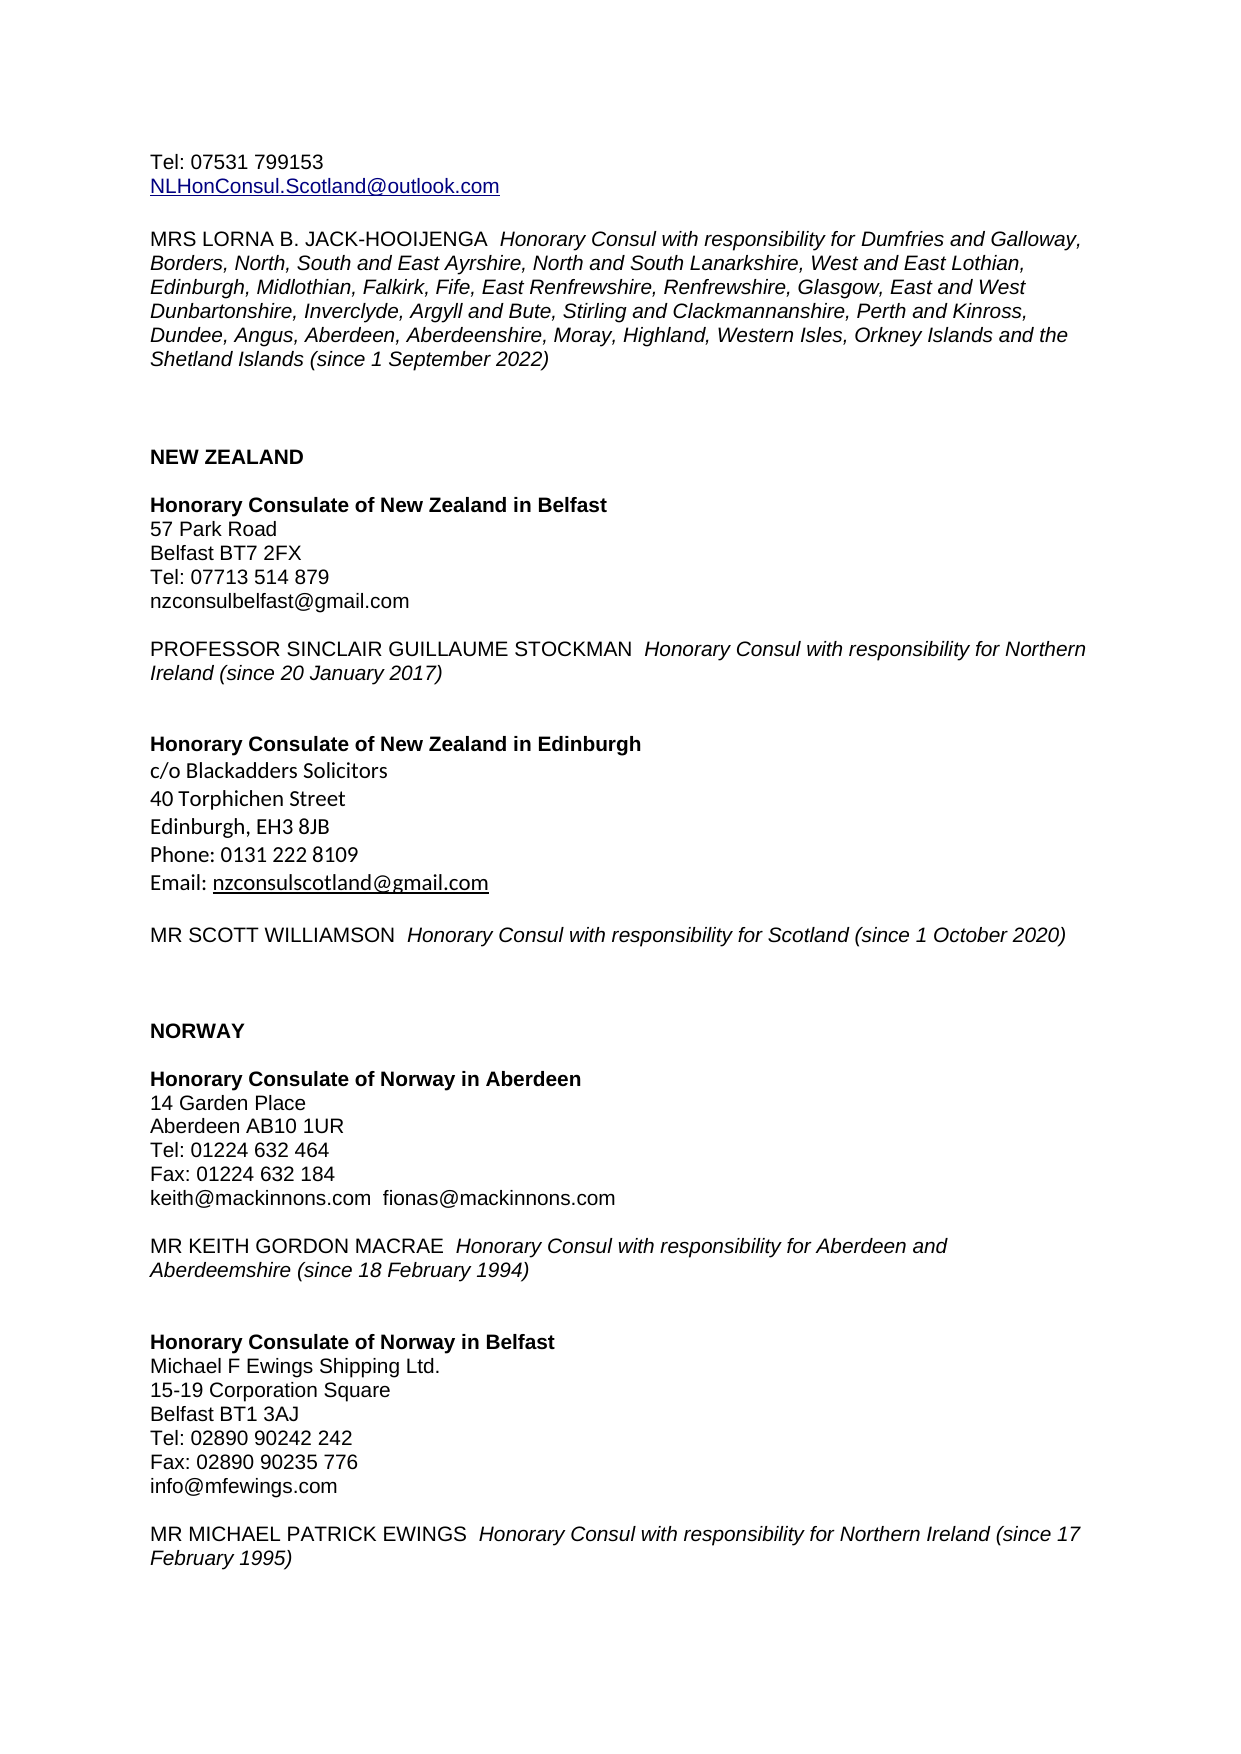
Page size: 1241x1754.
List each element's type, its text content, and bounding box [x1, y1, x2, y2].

text Aberdeen AB10 1UR [150, 1114, 1090, 1138]
text Honorary Consulate of Norway in Aberdeen [150, 1066, 1090, 1090]
text PROFESSOR SINCLAIR GUILLAUME STOCKMAN Honorary Consul with responsibility for Northern Ireland (since 20 January 2017) [150, 636, 1090, 684]
text 14 Garden Place [150, 1090, 1090, 1114]
text NLHonConsul.Scotland@outlook.com [150, 174, 1090, 198]
text NEW ZEALAND [150, 445, 1090, 469]
text MR KEITH GORDON MACRAE Honorary Consul with responsibility for Aberdeen and Aberdeemshire (since 18 February 1994) [150, 1234, 1090, 1282]
text Edinburgh, EH3 8JB [150, 812, 1090, 840]
text 15-19 Corporation Square [150, 1378, 1090, 1402]
text Belfast BT7 2FX [150, 541, 1090, 564]
text MR MICHAEL PATRICK EWINGS Honorary Consul with responsibility for Northern Ireland (since 17 February 1995) [150, 1522, 1090, 1569]
text c/o Blackadders Solicitors [150, 756, 1090, 784]
text nzconsulbelfast@gmail.com [150, 588, 1090, 612]
text Honorary Consulate of Norway in Belfast [150, 1330, 1090, 1354]
text keith@mackinnons.com fionas@mackinnons.com [150, 1186, 1090, 1210]
text Honorary Consulate of New Zealand in Edinburgh [150, 732, 1090, 756]
text Michael F Ewings Shipping Ltd. [150, 1354, 1090, 1378]
text NORWAY [150, 1018, 1090, 1042]
text Belfast BT1 3AJ [150, 1402, 1090, 1426]
text Fax: 01224 632 184 [150, 1162, 1090, 1186]
text Tel: 07531 799153 [150, 150, 1090, 174]
text MRS LORNA B. JACK-HOOIJENGA Honorary Consul with responsibility for Dumfries and Galloway, Borders, North, South and East Ayrshire, North and South Lanarkshire, West and East Lothian, Edinburgh, Midlothian, Falkirk, Fife, East Renfrewshire, Renfrewshire, Glasgow, East and West Dunbartonshire, Inverclyde, Argyll and Bute, Stirling and Clackmannanshire, Perth and Kinross, Dundee, Angus, Aberdeen, Aberdeenshire, Moray, Highland, Western Isles, Orkney Islands and the Shetland Islands (since 1 September 2022) [150, 227, 1090, 370]
text Tel: 02890 90242 242 [150, 1426, 1090, 1450]
text info@mfewings.com [150, 1474, 1090, 1498]
text Email: nzconsulscotland@gmail.com [150, 868, 1090, 896]
text Phone: 0131 222 8109 [150, 840, 1090, 868]
text 40 Torphichen Street [150, 784, 1090, 812]
text 57 Park Road [150, 517, 1090, 541]
text Tel: 07713 514 879 [150, 564, 1090, 588]
text MR SCOTT WILLIAMSON Honorary Consul with responsibility for Scotland (since 1 October 2020) [150, 923, 1090, 947]
text Fax: 02890 90235 776 [150, 1450, 1090, 1474]
text Tel: 01224 632 464 [150, 1138, 1090, 1162]
text Honorary Consulate of New Zealand in Belfast [150, 493, 1090, 517]
